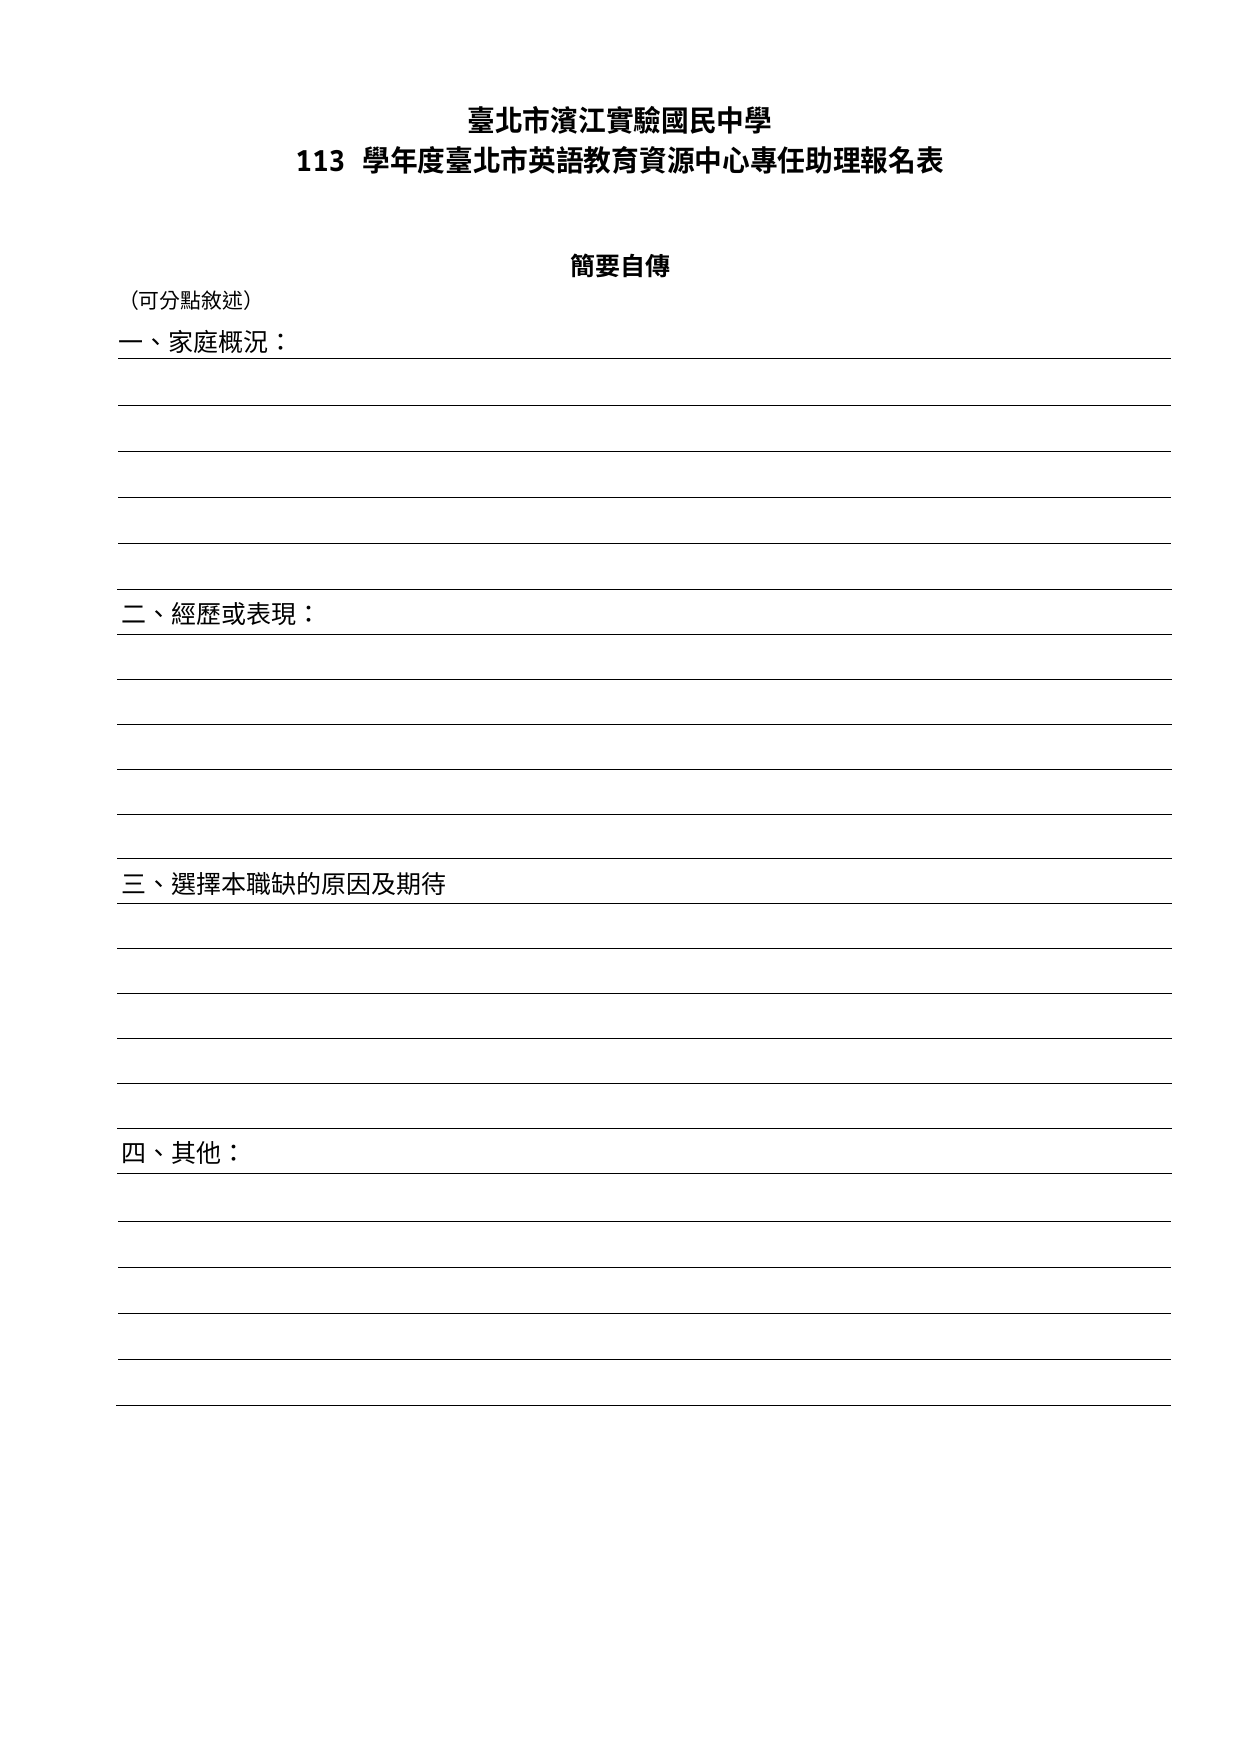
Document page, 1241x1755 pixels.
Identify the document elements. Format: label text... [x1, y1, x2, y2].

table_cell 三、選擇本職缺的原因及期待 [117, 859, 1172, 903]
table_cell 四、其他： [117, 1129, 1172, 1173]
table_cell [117, 680, 1172, 724]
table_cell [117, 949, 1172, 993]
text 一、家庭概況： [118, 322, 1182, 358]
table_cell [117, 904, 1172, 948]
table_cell [117, 1039, 1172, 1083]
table_header 二、經歷或表現： [117, 590, 1172, 634]
subtitle 簡要自傳 [104, 241, 1137, 284]
table_cell [117, 725, 1172, 768]
table_cell [117, 635, 1172, 679]
table_cell [117, 815, 1172, 858]
table_cell [117, 1084, 1172, 1128]
table_cell [117, 770, 1172, 813]
table_cell [117, 994, 1172, 1038]
text （可分點敘述） [118, 284, 1182, 314]
